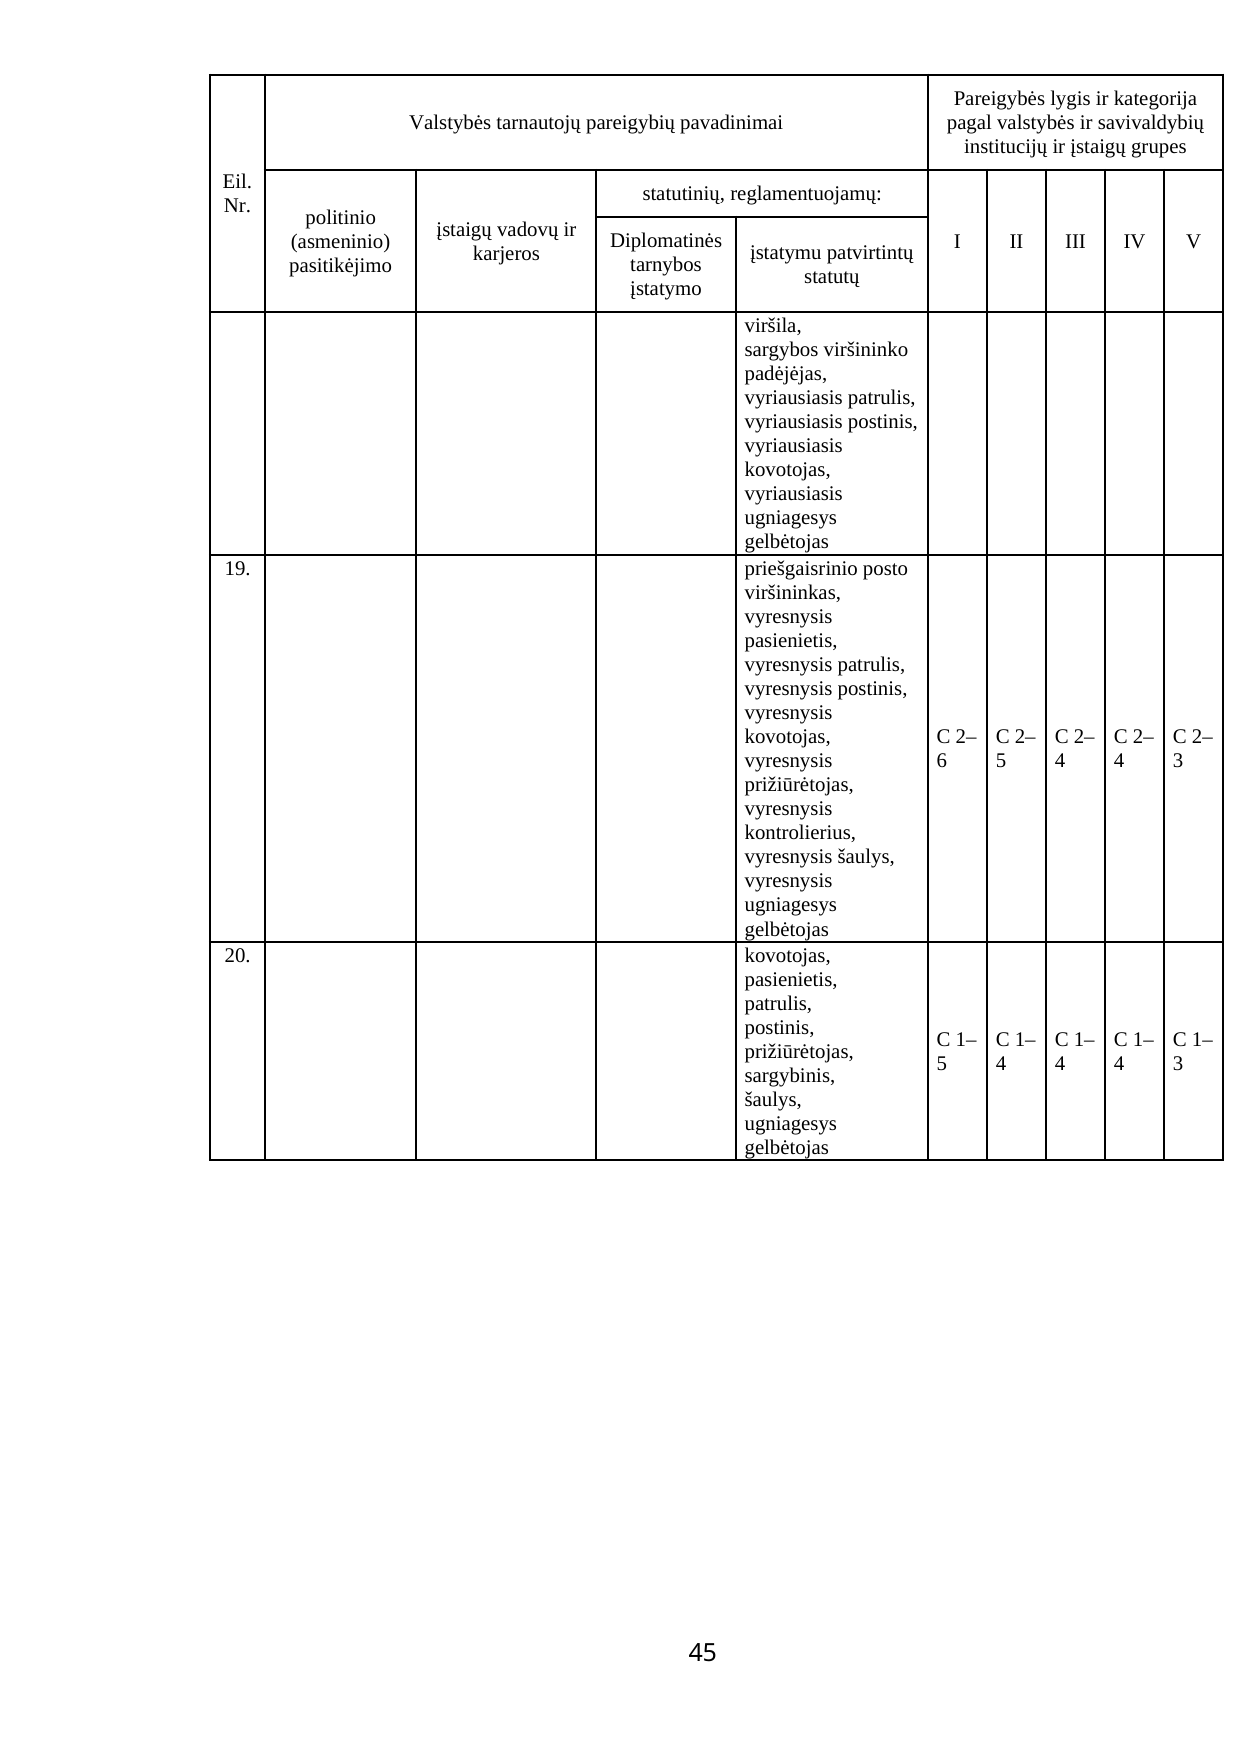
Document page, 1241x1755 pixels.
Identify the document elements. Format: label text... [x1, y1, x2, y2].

table_cell 19. [211, 556, 264, 941]
table_cell [1047, 313, 1104, 553]
table_header Eil. Nr. [211, 76, 264, 311]
table_cell [266, 556, 415, 941]
table_cell statutinių, reglamentuojamų: [597, 171, 927, 216]
table_cell [266, 943, 415, 1159]
table_cell Diplomatinės tarnybos įstatymo [597, 218, 735, 311]
table_cell C 1–5 [929, 943, 986, 1159]
table_cell [417, 943, 595, 1159]
table_cell C 2–4 [1047, 556, 1104, 941]
table_cell [1106, 313, 1163, 553]
table_cell [266, 313, 415, 553]
table_cell C 2–6 [929, 556, 986, 941]
table_cell IV [1106, 171, 1163, 311]
table_cell įstatymu patvirtintų statutų [737, 218, 927, 311]
table_cell C 1–3 [1165, 943, 1222, 1159]
table_cell III [1047, 171, 1104, 311]
table_cell [988, 313, 1045, 553]
table_cell [417, 313, 595, 553]
table_cell [597, 313, 735, 553]
table_cell V [1165, 171, 1222, 311]
table_cell politinio (asmeninio) pasitikėjimo [266, 171, 415, 311]
table_cell [597, 556, 735, 941]
table_cell kovotojas, pasienietis, patrulis, postinis, prižiūrėtojas, sargybinis, šaulys, ugniagesys gelbėtojas [737, 943, 927, 1159]
table_cell II [988, 171, 1045, 311]
table_cell [597, 943, 735, 1159]
table_cell [929, 313, 986, 553]
table_cell C 2–5 [988, 556, 1045, 941]
table_header Pareigybės lygis ir kategorija pagal valstybės ir savivaldybių institucijų ir įstaigų grupes [929, 76, 1222, 169]
table_cell viršila, sargybos viršininko padėjėjas, vyriausiasis patrulis, vyriausiasis postinis, vyriausiasis kovotojas, vyriausiasis ugniagesys gelbėtojas [737, 313, 927, 553]
table_cell 20. [211, 943, 264, 1159]
table_cell C 2–3 [1165, 556, 1222, 941]
table_cell [211, 313, 264, 553]
table_cell C 1–4 [1106, 943, 1163, 1159]
table_cell įstaigų vadovų ir karjeros [417, 171, 595, 311]
table_cell [1165, 313, 1222, 553]
table_cell C 1–4 [1047, 943, 1104, 1159]
table_header Valstybės tarnautojų pareigybių pavadinimai [266, 76, 927, 169]
table_cell C 1–4 [988, 943, 1045, 1159]
table_cell priešgaisrinio posto viršininkas, vyresnysis pasienietis, vyresnysis patrulis, vyresnysis postinis, vyresnysis kovotojas, vyresnysis prižiūrėtojas, vyresnysis kontrolierius, vyresnysis šaulys, vyresnysis ugniagesys gelbėtojas [737, 556, 927, 941]
table_cell I [929, 171, 986, 311]
table_cell [417, 556, 595, 941]
table_cell C 2–4 [1106, 556, 1163, 941]
